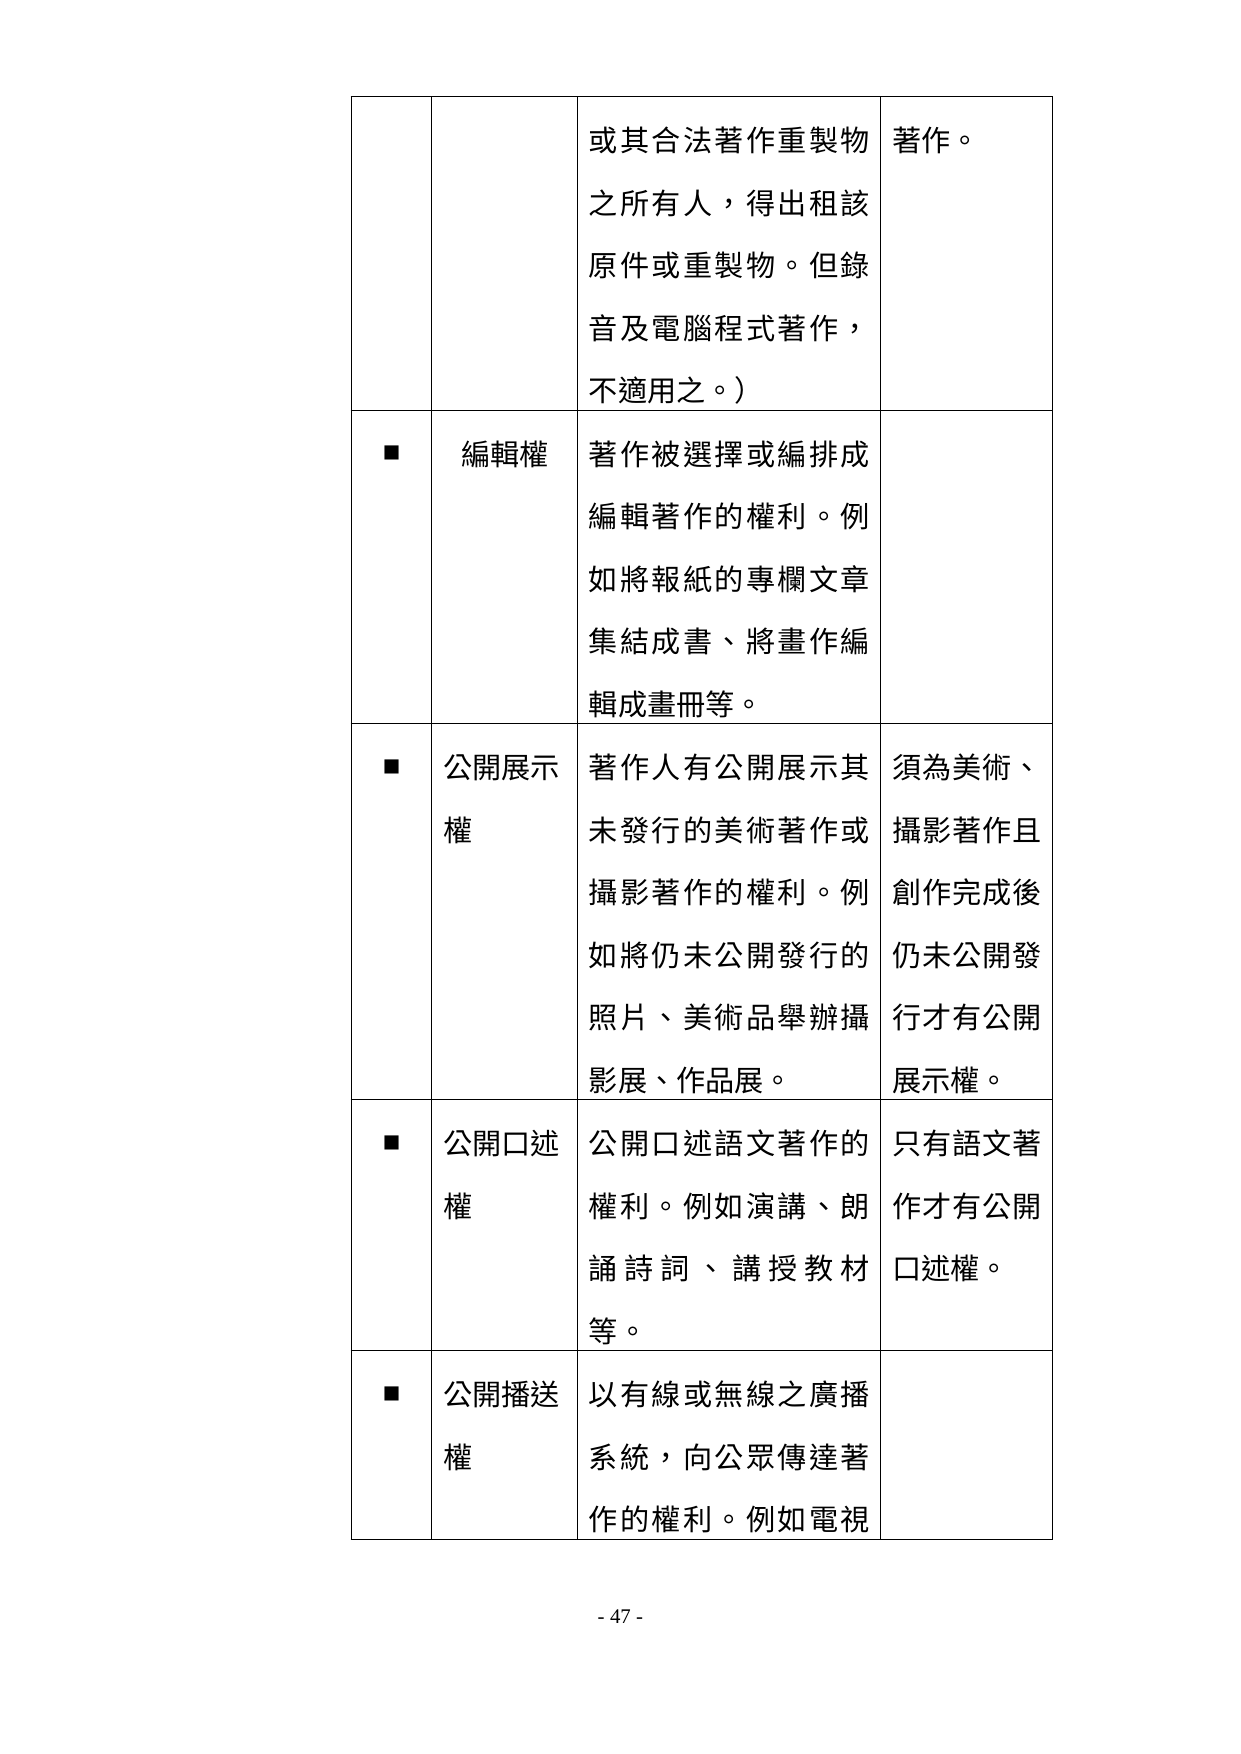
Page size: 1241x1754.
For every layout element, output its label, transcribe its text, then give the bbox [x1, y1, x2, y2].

table_cell 公開播送權 [432, 1351, 577, 1539]
table_cell ■ [352, 724, 431, 1099]
table_cell 公開口述語文著作的權利。例如演講、朗誦詩詞、講授教材等。 [578, 1100, 880, 1350]
table_cell [881, 1351, 1052, 1539]
table_cell 著作被選擇或編排成編輯著作的權利。例如將報紙的專欄文章集結成書、將畫作編輯成畫冊等。 [578, 411, 880, 723]
table_cell [432, 97, 577, 410]
table_cell [881, 411, 1052, 723]
table_cell [352, 97, 431, 410]
table_cell ■ [352, 1351, 431, 1539]
table_cell 只有語文著作才有公開口述權。 [881, 1100, 1052, 1350]
table_cell 公開口述權 [432, 1100, 577, 1350]
table_cell 編輯權 [432, 411, 577, 723]
table_cell 公開展示權 [432, 724, 577, 1099]
table_cell 著作。 [881, 97, 1052, 410]
table_cell 須為美術、攝影著作且創作完成後仍未公開發行才有公開展示權。 [881, 724, 1052, 1099]
table_cell 以有線或無線之廣播系統，向公眾傳達著作的權利。例如電視 [578, 1351, 880, 1539]
table_cell 或其合法著作重製物之所有人，得出租該原件或重製物。但錄音及電腦程式著作，不適用之。） [578, 97, 880, 410]
table_cell ■ [352, 1100, 431, 1350]
table_cell 著作人有公開展示其未發行的美術著作或攝影著作的權利。例如將仍未公開發行的照片、美術品舉辦攝影展、作品展。 [578, 724, 880, 1099]
table_cell ■ [352, 411, 431, 723]
